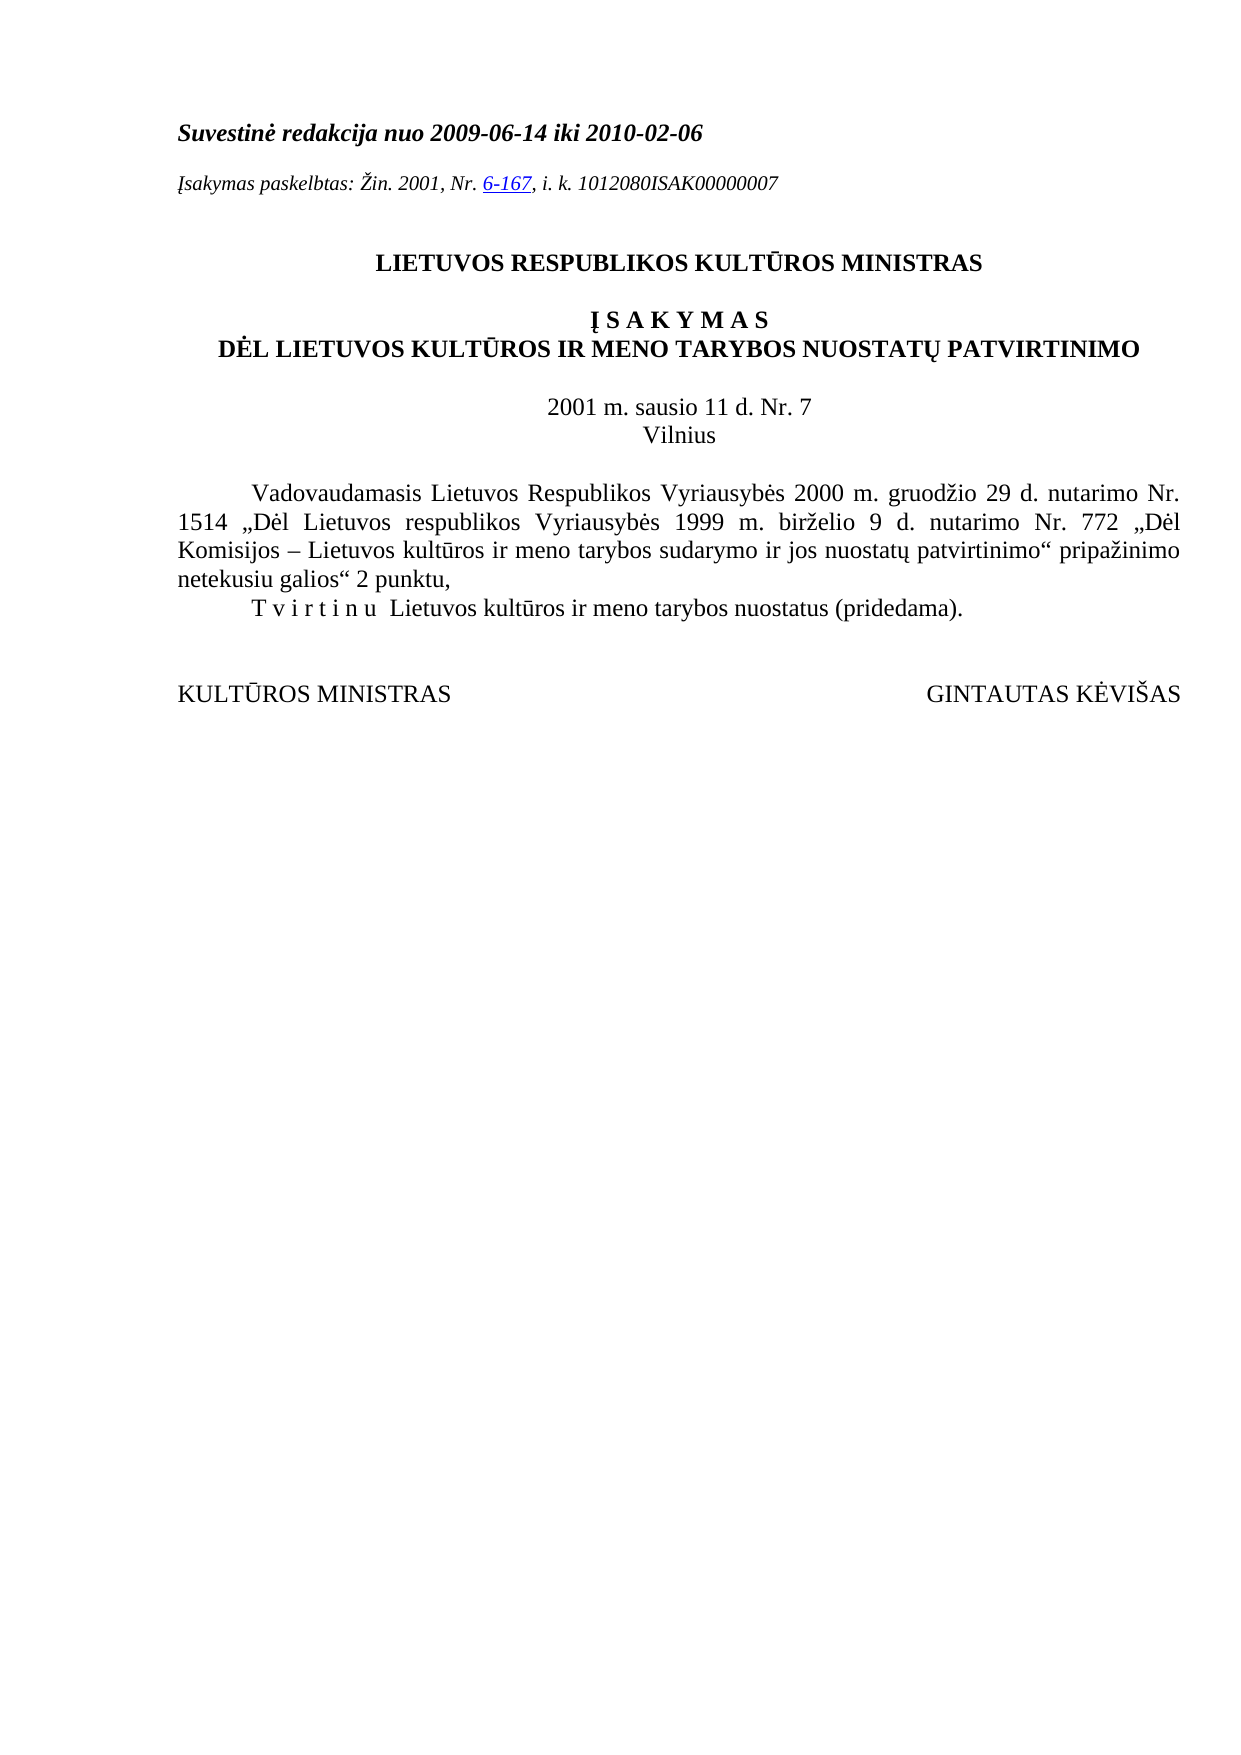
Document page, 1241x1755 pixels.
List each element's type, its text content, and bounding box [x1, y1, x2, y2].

text LIETUVOS RESPUBLIKOS KULTŪROS MINISTRAS [177, 248, 1181, 277]
text Į S A K Y M A S [177, 305, 1181, 334]
text Vilnius [177, 420, 1181, 449]
text Tvirtinu Lietuvos kultūros ir meno tarybos nuostatus (pridedama). [177, 593, 1181, 622]
text DĖL LIETUVOS KULTŪROS IR MENO TARYBOS NUOSTATŲ PATVIRTINIMO [177, 334, 1181, 363]
text Vadovaudamasis Lietuvos Respublikos Vyriausybės 2000 m. gruodžio 29 d. nutarimo Nr. 1514 „Dėl Lietuvos respublikos Vyriausybės 1999 m. birželio 9 d. nutarimo Nr. 772 „Dėl Komisijos – Lietuvos kultūros ir meno tarybos sudarymo ir jos nuostatų patvirtinimo“ pripažinimo netekusiu galios“ 2 punktu, [177, 478, 1181, 593]
text KULTŪROS MINISTRAS GINTAUTAS KĖVIŠAS [177, 679, 1181, 708]
text Suvestinė redakcija nuo 2009-06-14 iki 2010-02-06 [177, 118, 1181, 147]
text 2001 m. sausio 11 d. Nr. 7 [177, 392, 1181, 420]
text Įsakymas paskelbtas: Žin. 2001, Nr. 6-167, i. k. 1012080ISAK00000007 [177, 171, 1181, 195]
